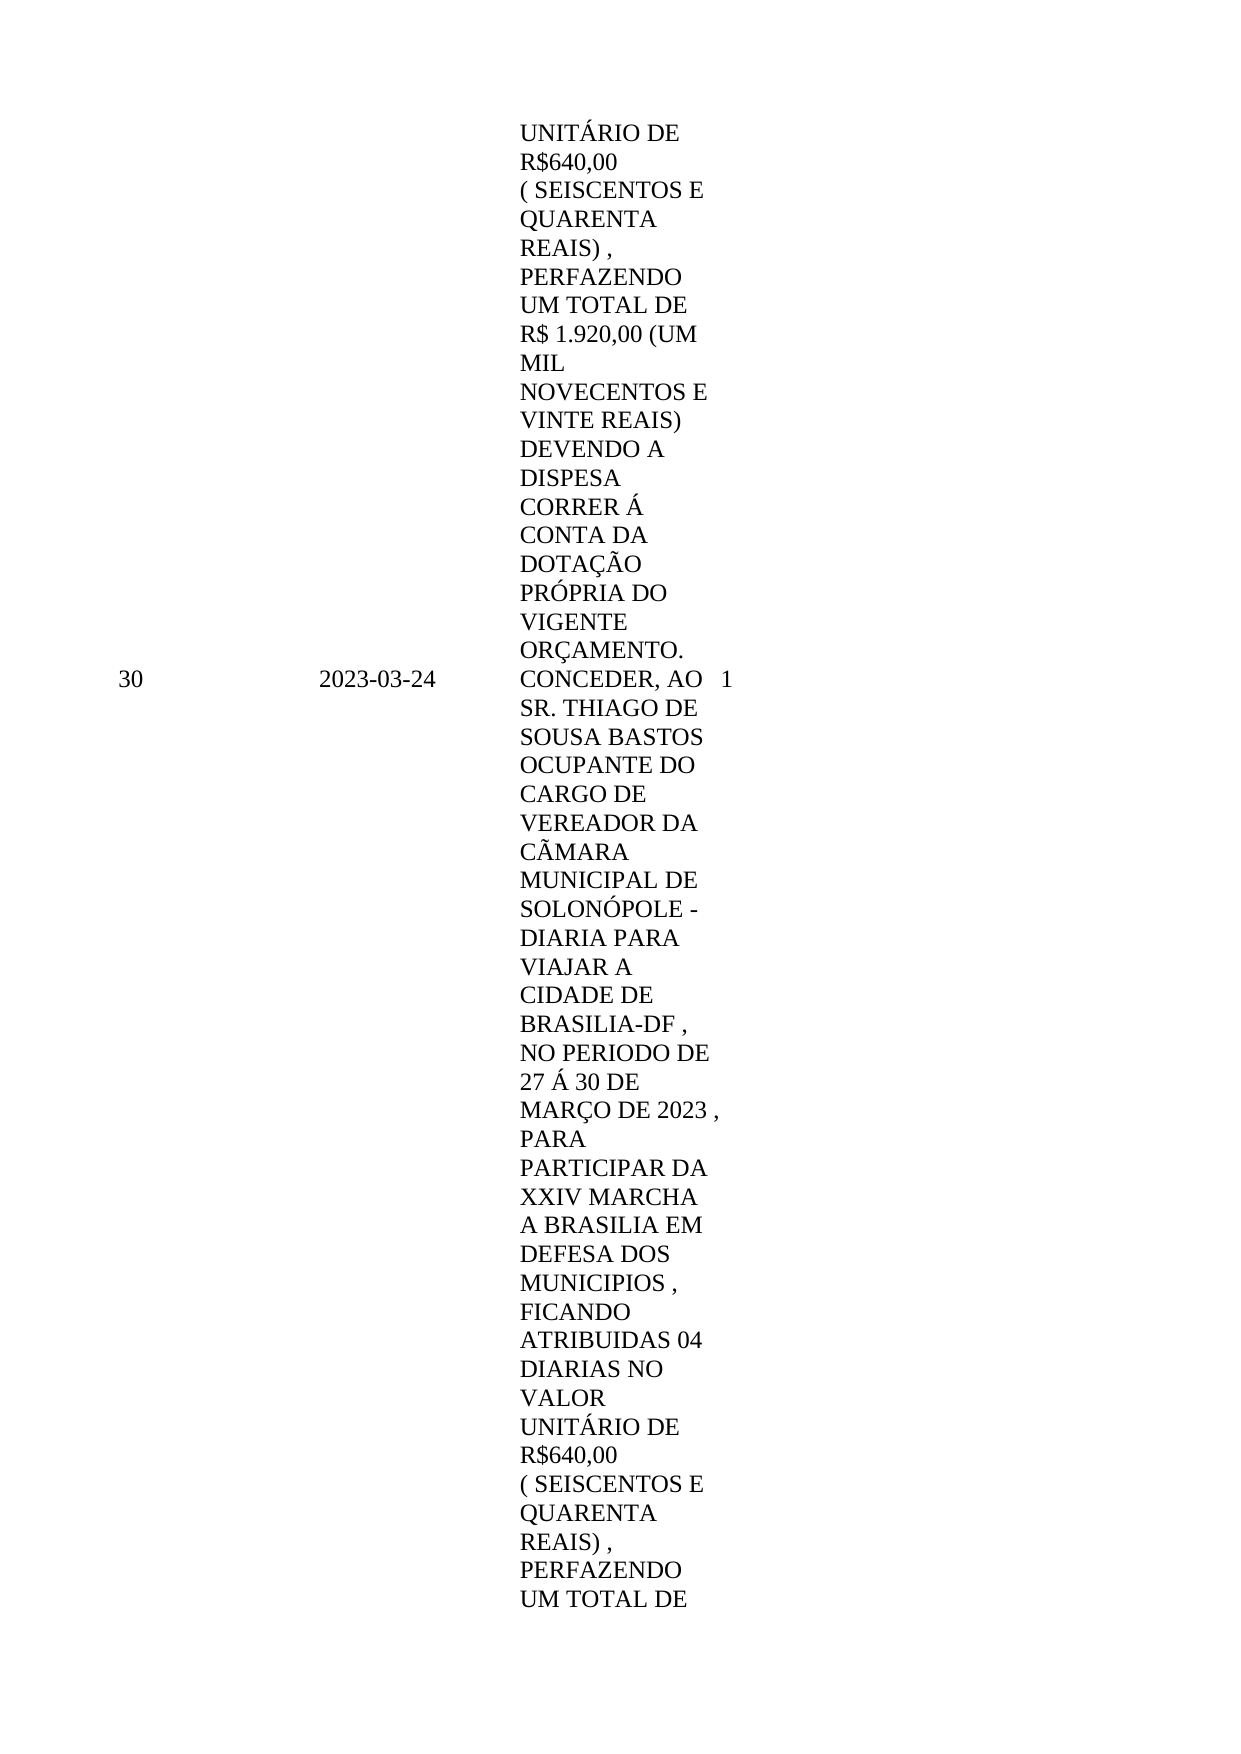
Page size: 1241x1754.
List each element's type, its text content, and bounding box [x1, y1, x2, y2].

table_cell [921, 664, 1122, 1613]
table_cell UNITÁRIO DE R$640,00 ( SEISCENTOS E QUARENTA REAIS) , PERFAZENDO UM TOTAL DE R$ 1.920,00 (UM MIL NOVECENTOS E VINTE REAIS) DEVENDO A DISPESA CORRER Á CONTA DA DOTAÇÃO PRÓPRIA DO VIGENTE ORÇAMENTO. [520, 118, 720, 664]
table_cell 30 [118, 664, 319, 1613]
table_cell [720, 118, 921, 664]
table_cell 1 [720, 664, 921, 1613]
table_cell [319, 118, 519, 664]
table_cell 2023-03-24 [319, 664, 519, 1613]
table_cell [118, 118, 319, 664]
table_cell [921, 118, 1122, 664]
table_cell CONCEDER, AO SR. THIAGO DE SOUSA BASTOS OCUPANTE DO CARGO DE VEREADOR DA CÃMARA MUNICIPAL DE SOLONÓPOLE - DIARIA PARA VIAJAR A CIDADE DE BRASILIA-DF , NO PERIODO DE 27 Á 30 DE MARÇO DE 2023 , PARA PARTICIPAR DA XXIV MARCHA A BRASILIA EM DEFESA DOS MUNICIPIOS , FICANDO ATRIBUIDAS 04 DIARIAS NO VALOR UNITÁRIO DE R$640,00 ( SEISCENTOS E QUARENTA REAIS) , PERFAZENDO UM TOTAL DE [520, 664, 720, 1613]
